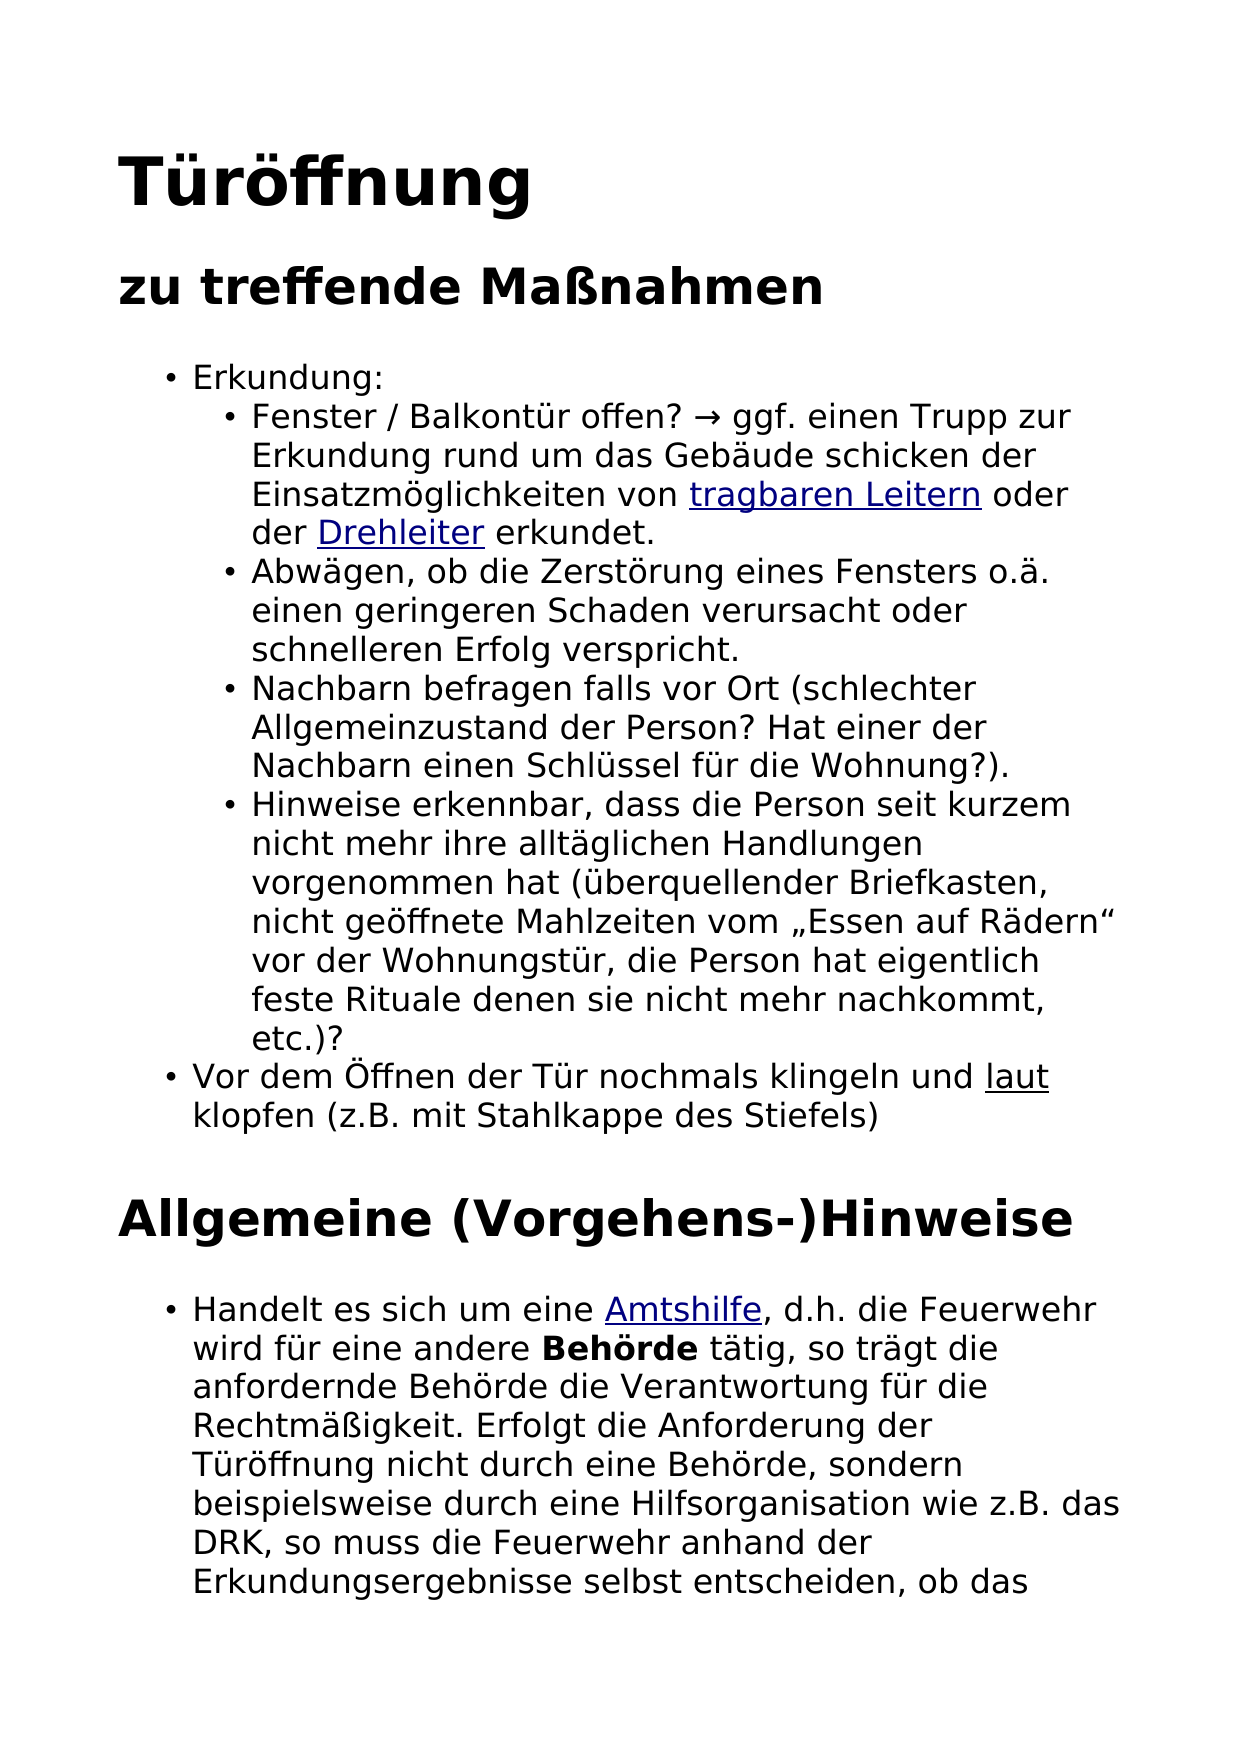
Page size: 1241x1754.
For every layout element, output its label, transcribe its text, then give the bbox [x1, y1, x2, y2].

list Vor dem Öffnen der Tür nochmals klingeln und laut klopfen (z.B. mit Stahlkappe des Stiefels) [177, 1058, 1122, 1136]
list Nachbarn befragen falls vor Ort (schlechter Allgemeinzustand der Person? Hat einer der Nachbarn einen Schlüssel für die Wohnung?). [236, 669, 1122, 786]
subtitle Allgemeine (Vorgehens-)Hinweise [118, 1190, 1122, 1248]
list Handelt es sich um eine Amtshilfe, d.h. die Feuerwehr wird für eine andere Behörde tätig, so trägt die anfordernde Behörde die Verantwortung für die Rechtmäßigkeit. Erfolgt die Anforderung der Türöffnung nicht durch eine Behörde, sondern beispielsweise durch eine Hilfsorganisation wie z.B. das DRK, so muss die Feuerwehr anhand der Erkundungsergebnisse selbst entscheiden, ob das [177, 1290, 1122, 1601]
list Abwägen, ob die Zerstörung eines Fensters o.ä. einen geringeren Schaden verursacht oder schnelleren Erfolg verspricht. [236, 553, 1122, 669]
subtitle Türöffnung [118, 143, 1122, 221]
list Hinweise erkennbar, dass die Person seit kurzem nicht mehr ihre alltäglichen Handlungen vorgenommen hat (überquellender Briefkasten, nicht geöffnete Mahlzeiten vom „Essen auf Rädern“ vor der Wohnungstür, die Person hat eigentlich feste Rituale denen sie nicht mehr nachkommt, etc.)? [236, 786, 1122, 1058]
list Fenster / Balkontür offen? → ggf. einen Trupp zur Erkundung rund um das Gebäude schicken der Einsatzmöglichkeiten von tragbaren Leitern oder der Drehleiter erkundet. [236, 397, 1122, 553]
subtitle zu treffende Maßnahmen [118, 258, 1122, 316]
list Erkundung: [177, 358, 1122, 397]
